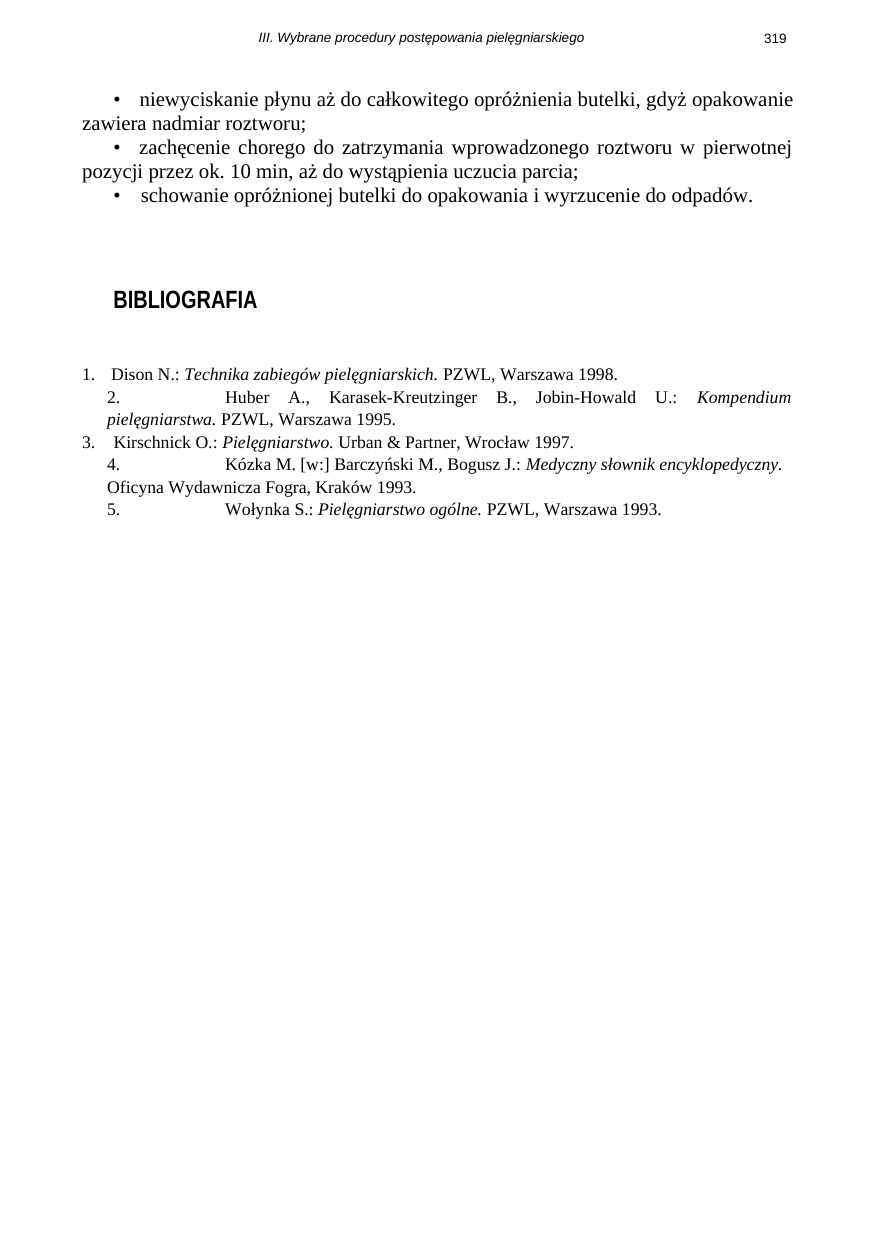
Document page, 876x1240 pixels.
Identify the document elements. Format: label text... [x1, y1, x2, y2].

text 319 [764, 31, 793, 46]
list schowanie opróżnionej butelki do opakowania i wyrzucenie do odpadów. [82, 183, 793, 207]
text III. Wybrane procedury postępowania pielęgniarskiego [258, 29, 617, 45]
list niewyciskanie płynu aż do całkowitego opróżnienia butelki, gdyż opakowa­nie zawiera nadmiar roztworu; [82, 87, 793, 135]
list Kirschnick O.: Pielęgniarstwo. Urban & Partner, Wrocław 1997. [82, 432, 793, 452]
list Huber A., Karasek-Kreutzinger B., Jobin-Howald U.: Kompendium pielęgniarstwa. PZWL, Warszawa 1995. [107, 387, 793, 429]
list zachęcenie chorego do zatrzymania wprowadzonego roztworu w pierwotnej pozycji przez ok. 10 min, aż do wystąpienia uczucia parcia; [82, 135, 793, 183]
list Kózka M. [w:] Barczyński M., Bogusz J.: Medyczny słownik encyklopedyczny. Oficyna Wy­dawnicza Fogra, Kraków 1993. [107, 454, 793, 497]
list Dison N.: Technika zabiegów pielęgniarskich. PZWL, Warszawa 1998. [82, 364, 793, 384]
subtitle BIBLIOGRAFIA [82, 285, 793, 314]
list Wołynka S.: Pielęgniarstwo ogólne. PZWL, Warszawa 1993. [107, 499, 793, 519]
